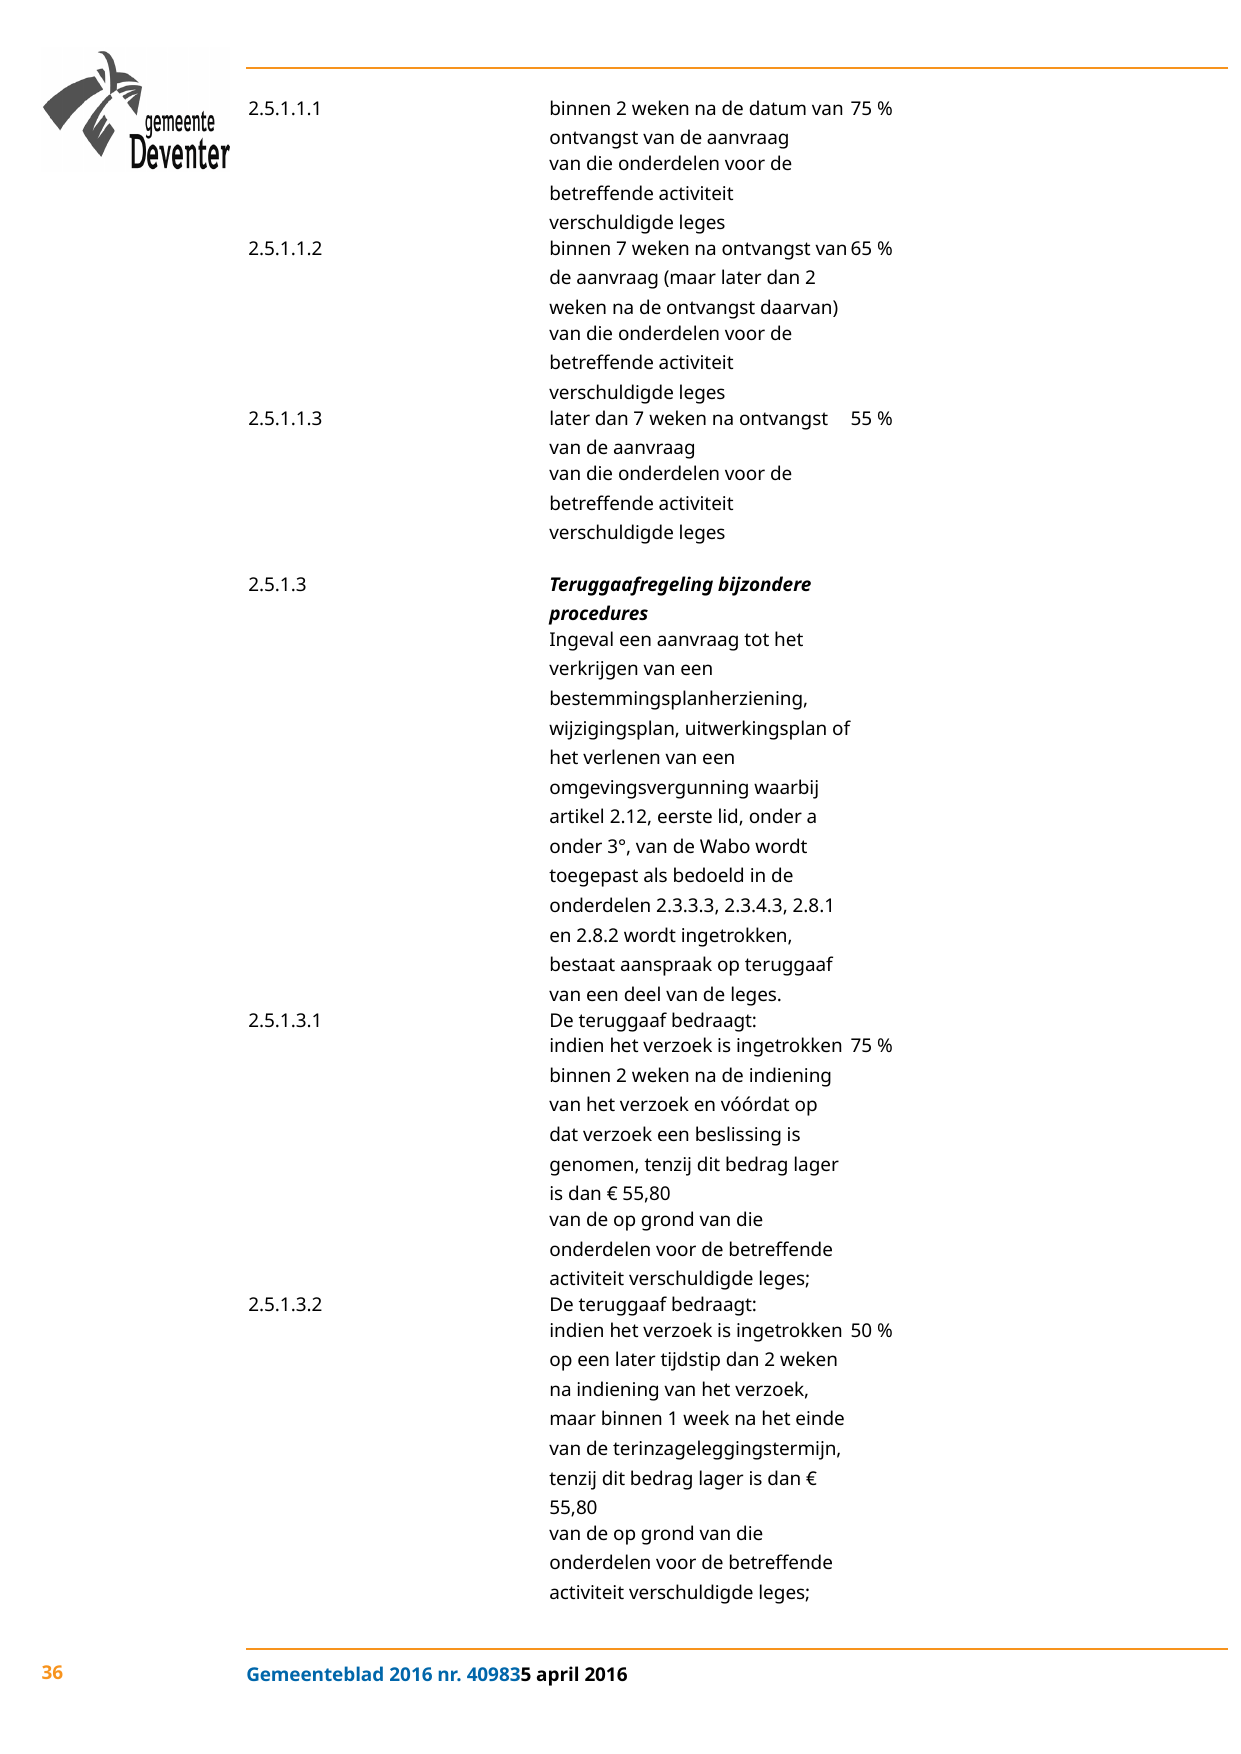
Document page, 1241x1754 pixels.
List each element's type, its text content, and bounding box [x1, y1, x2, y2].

table_cell [850, 1291, 1152, 1317]
table_cell 65 % [850, 235, 1152, 320]
table_cell 75 % [850, 1033, 1152, 1206]
table_cell [248, 626, 549, 1007]
table_cell 2.5.1.1.3 [248, 405, 549, 460]
table_cell 2.5.1.1.1 [248, 95, 549, 150]
table_cell [850, 150, 1152, 235]
table_cell 2.5.1.3.1 [248, 1007, 549, 1032]
table_cell De teruggaaf bedraagt: [549, 1291, 850, 1317]
table_cell De teruggaaf bedraagt: [549, 1007, 850, 1032]
table_cell Ingeval een aanvraag tot het verkrijgen van een bestemmingsplanherziening, wijzigingsplan, uitwerkingsplan of het verlenen van een omgevingsvergunning waarbij artikel 2.12, eerste lid, onder a onder 3°, van de Wabo wordt toegepast als bedoeld in de onderdelen 2.3.3.3, 2.3.4.3, 2.8.1 en 2.8.2 wordt ingetrokken, bestaat aanspraak op teruggaaf van een deel van de leges. [549, 626, 850, 1007]
table_cell [248, 150, 549, 235]
table_cell [850, 1520, 1152, 1605]
table_cell [248, 320, 549, 405]
table_cell later dan 7 weken na ontvangst van de aanvraag [549, 405, 850, 460]
table_cell 75 % [850, 95, 1152, 150]
table_cell [248, 1317, 549, 1520]
table_cell [248, 1033, 549, 1206]
table_cell [248, 1520, 549, 1605]
table_cell Teruggaafregeling bijzondere procedures [549, 571, 850, 626]
table_cell [850, 626, 1152, 1007]
table_cell [850, 1206, 1152, 1291]
table_cell van die onderdelen voor de betreffende activiteit verschuldigde leges [549, 320, 850, 405]
table_cell 2.5.1.3 [248, 571, 549, 626]
table_cell indien het verzoek is ingetrokken op een later tijdstip dan 2 weken na indiening van het verzoek, maar binnen 1 week na het einde van de terinzageleggingstermijn, tenzij dit bedrag lager is dan € 55,80 [549, 1317, 850, 1520]
table_cell [248, 545, 549, 571]
table_cell van die onderdelen voor de betreffende activiteit verschuldigde leges [549, 150, 850, 235]
table_cell van de op grond van die onderdelen voor de betreffende activiteit verschuldigde leges; [549, 1520, 850, 1605]
table_cell [850, 545, 1152, 571]
table_cell binnen 7 weken na ontvangst van de aanvraag (maar later dan 2 weken na de ontvangst daarvan) [549, 235, 850, 320]
table_cell 55 % [850, 405, 1152, 460]
table_cell 2.5.1.1.2 [248, 235, 549, 320]
table_cell 2.5.1.3.2 [248, 1291, 549, 1317]
table_cell [248, 460, 549, 545]
table_cell [850, 1007, 1152, 1032]
picture [41, 47, 231, 172]
table_cell 50 % [850, 1317, 1152, 1520]
table_cell [549, 545, 850, 571]
table_cell van die onderdelen voor de betreffende activiteit verschuldigde leges [549, 460, 850, 545]
table_cell [850, 320, 1152, 405]
table_cell [248, 1206, 549, 1291]
table_cell van de op grond van die onderdelen voor de betreffende activiteit verschuldigde leges; [549, 1206, 850, 1291]
table_cell [850, 460, 1152, 545]
table_cell binnen 2 weken na de datum van ontvangst van de aanvraag [549, 95, 850, 150]
table_cell [850, 571, 1152, 626]
table_cell indien het verzoek is ingetrokken binnen 2 weken na de indiening van het verzoek en vóórdat op dat verzoek een beslissing is genomen, tenzij dit bedrag lager is dan € 55,80 [549, 1033, 850, 1206]
